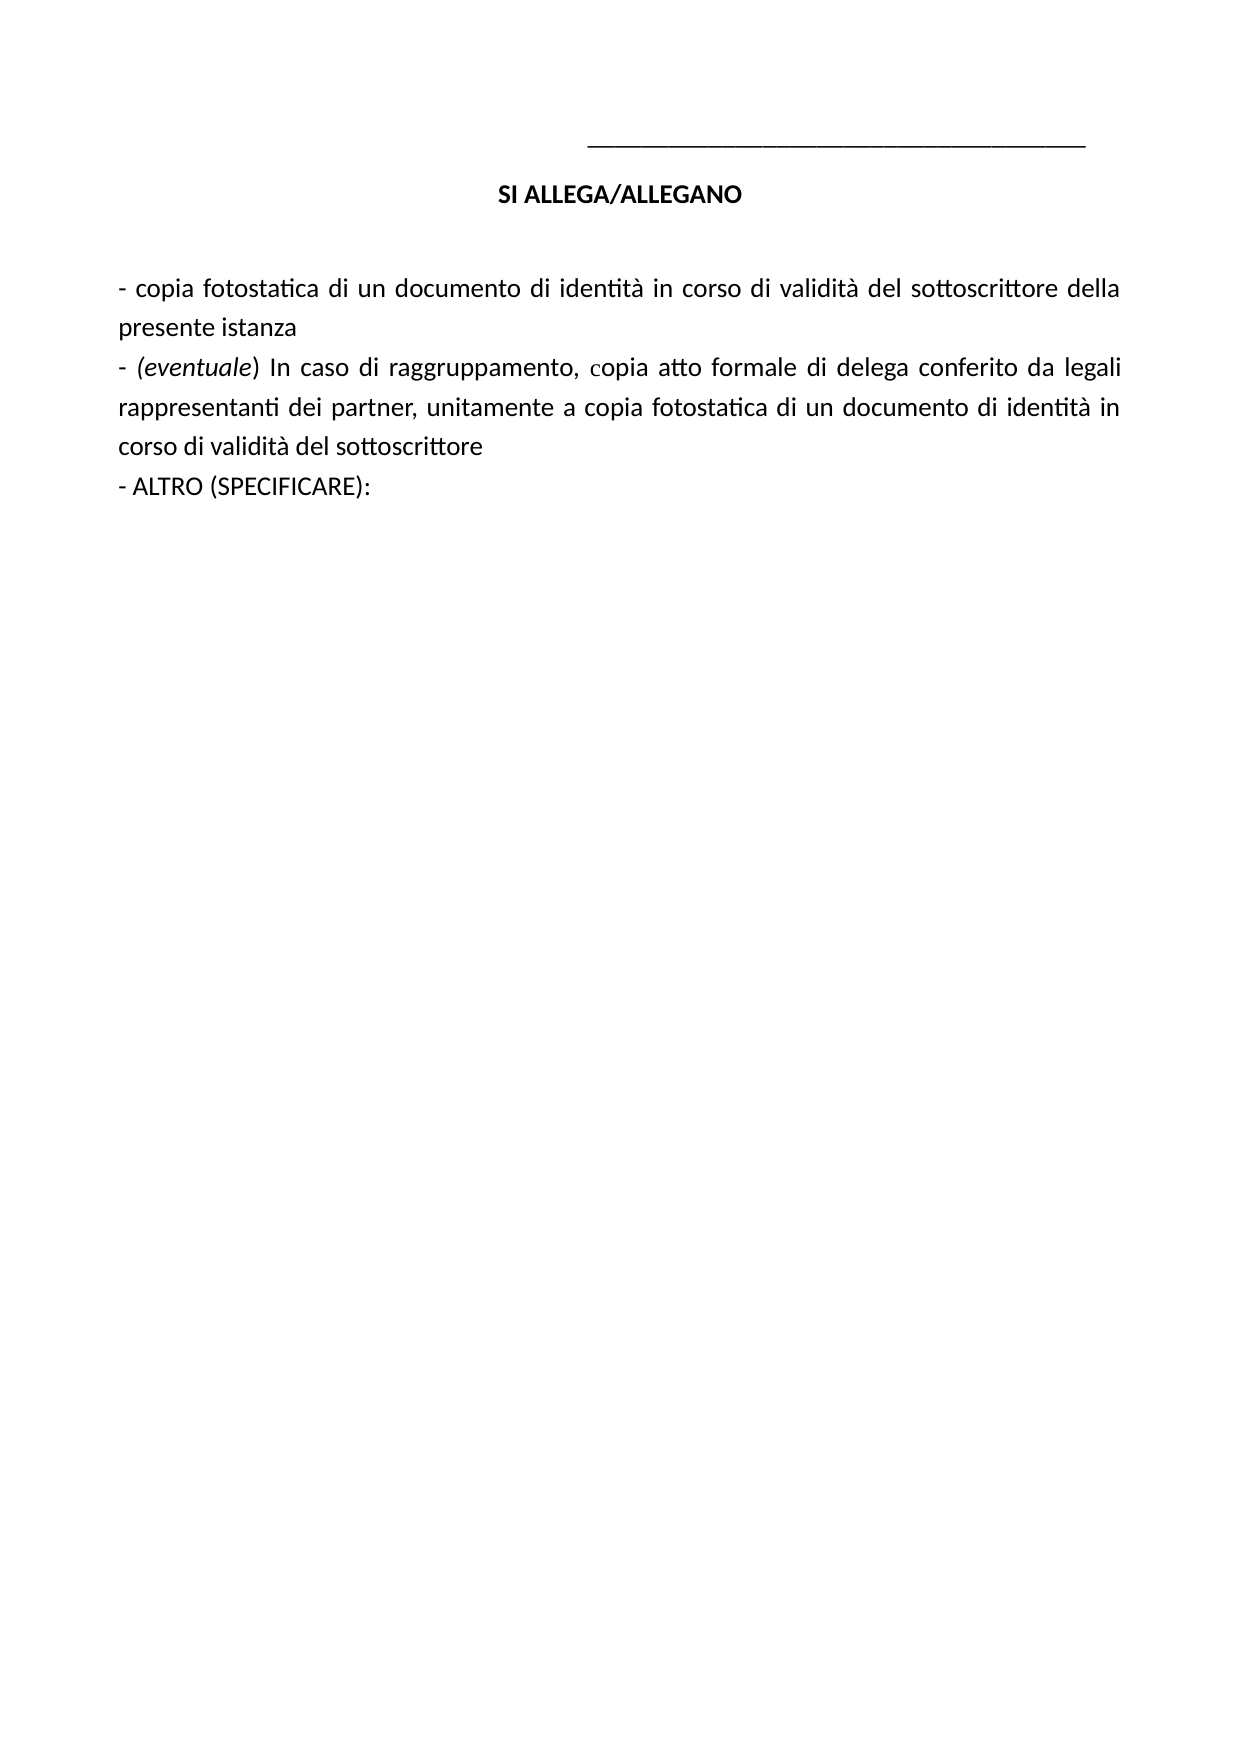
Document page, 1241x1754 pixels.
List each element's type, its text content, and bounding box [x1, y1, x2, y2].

text - copia fotostatica di un documento di identità in corso di validità del sottoscrittore della presente istanza [118, 271, 1122, 343]
subtitle SI ALLEGA/ALLEGANO [118, 177, 1122, 210]
text _____________________________________ [118, 118, 1122, 151]
text - ALTRO (SPECIFICARE): [118, 469, 1122, 502]
text - (eventuale) In caso di raggruppamento, copia atto formale di delega conferito da legali rappresentanti dei partner, unitamente a copia fotostatica di un documento di identità in corso di validità del sottoscrittore [118, 350, 1122, 462]
